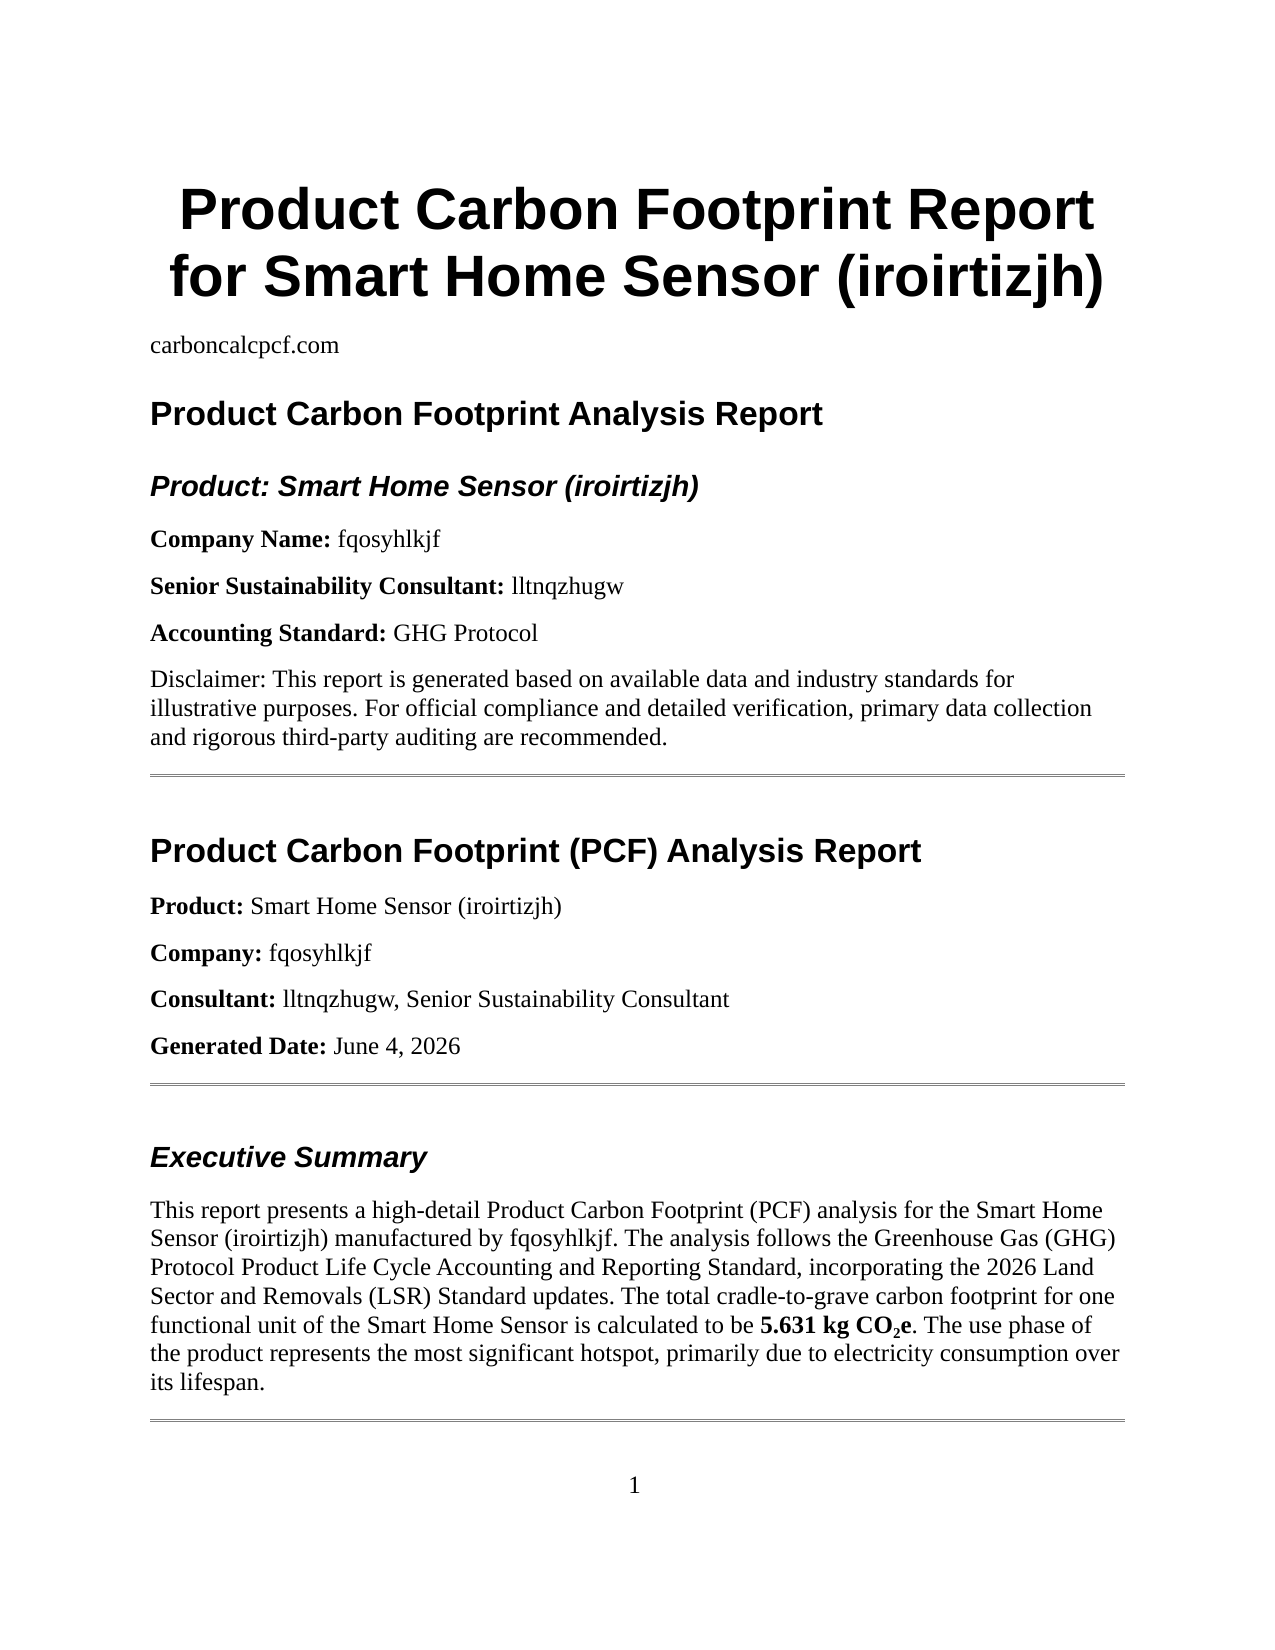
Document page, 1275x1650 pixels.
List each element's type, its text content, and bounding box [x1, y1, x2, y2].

text Senior Sustainability Consultant: lltnqzhugw [150, 571, 1125, 600]
subtitle Product: Smart Home Sensor (iroirtizjh) [150, 469, 1125, 503]
subtitle Executive Summary [150, 1140, 1125, 1173]
text Company Name: fqosyhlkjf [150, 524, 1125, 553]
text Accounting Standard: GHG Protocol [150, 618, 1125, 647]
text carboncalcpcf.com [150, 331, 1125, 359]
title Product Carbon Footprint Report for Smart Home Sensor (iroirtizjh) [150, 175, 1125, 309]
text Company: fqosyhlkjf [150, 938, 1125, 966]
text Product: Smart Home Sensor (iroirtizjh) [150, 891, 1125, 920]
text This report presents a high-detail Product Carbon Footprint (PCF) analysis for the Smart Home Sensor (iroirtizjh) manufactured by fqosyhlkjf. The analysis follows the Greenhouse Gas (GHG) Protocol Product Life Cycle Accounting and Reporting Standard, incorporating the 2026 Land Sector and Removals (LSR) Standard updates. The total cradle-to-grave carbon footprint for one functional unit of the Smart Home Sensor is calculated to be 5.631 kg CO₂e. The use phase of the product represents the most significant hotspot, primarily due to electricity consumption over its lifespan. [150, 1195, 1125, 1396]
text Consultant: lltnqzhugw, Senior Sustainability Consultant [150, 984, 1125, 1013]
subtitle Product Carbon Footprint (PCF) Analysis Report [150, 831, 1125, 869]
text Disclaimer: This report is generated based on available data and industry standards for illustrative purposes. For official compliance and detailed verification, primary data collection and rigorous third-party auditing are recommended. [150, 664, 1125, 751]
text Generated Date: June 4, 2026 [150, 1031, 1125, 1060]
subtitle Product Carbon Footprint Analysis Report [150, 393, 1125, 432]
